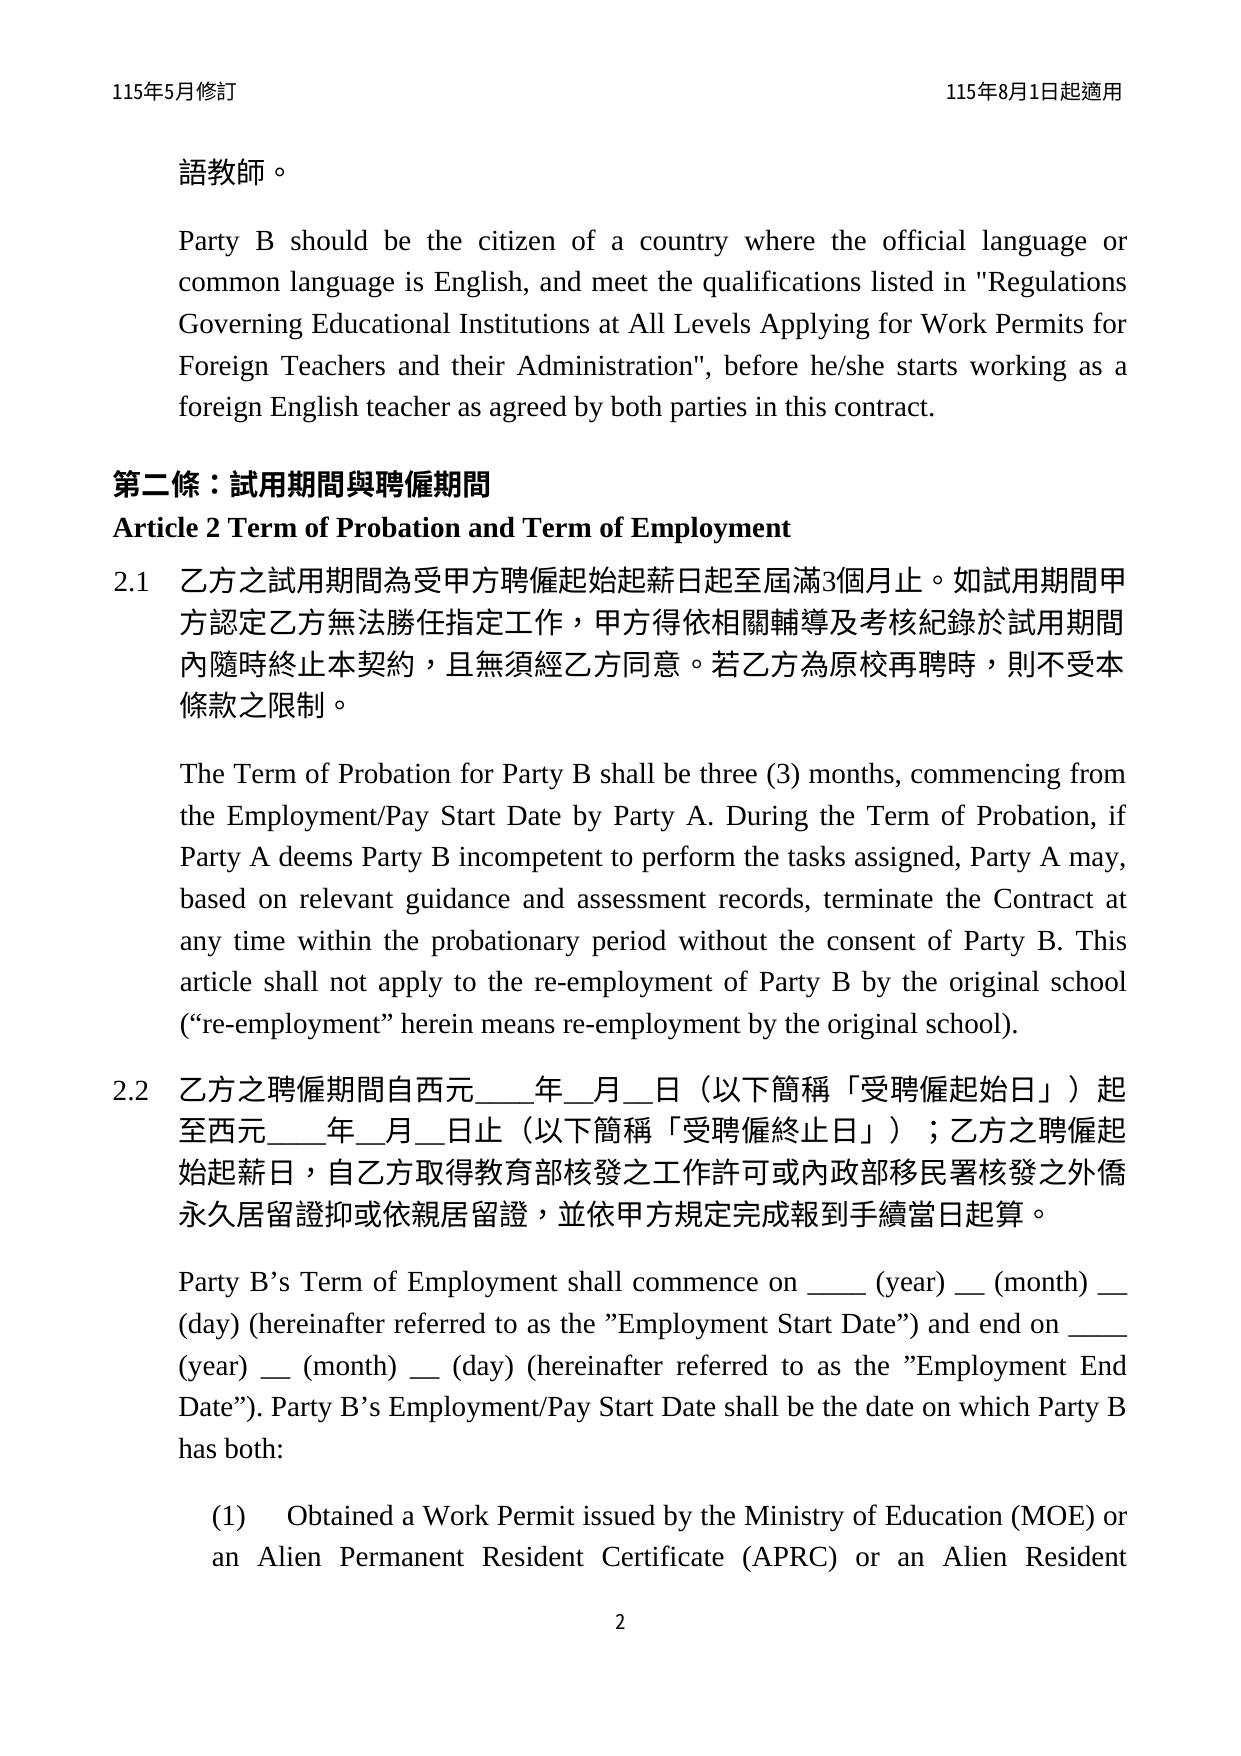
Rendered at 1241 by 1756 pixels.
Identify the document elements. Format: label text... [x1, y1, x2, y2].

subtitle The Term of Probation for Party B shall be three (3) months, commencing from the Employment/Pay Start Date by Party A. During the Term of Probation, if Party A deems Party B incompetent to perform the tasks assigned, Party A may, based on relevant guidance and assessment records, terminate the Contract at any time within the probationary period without the consent of Party B. This article shall not apply to the re-employment of Party B by the original school (“re-employment” herein means re-employment by the original school). [113, 750, 1128, 1042]
list Obtained a Work Permit issued by the Ministry of Education (MOE) or an Alien Permanent Resident Certificate (APRC) or an Alien Resident [212, 1492, 1128, 1575]
subtitle 第二條：試用期間與聘僱期間 [112, 462, 1128, 504]
text Party B should be the citizen of a country where the official language or common language is English, and meet the qualifications listed in "Regulations Governing Educational Institutions at All Levels Applying for Work Permits for Foreign Teachers and their Administration", before he/she starts working as a foreign English teacher as agreed by both parties in this contract. [178, 217, 1128, 425]
subtitle Party B’s Term of Employment shall commence on ____ (year) __ (month) __ (day) (hereinafter referred to as the ”Employment Start Date”) and end on ____ (year) __ (month) __ (day) (hereinafter referred to as the ”Employment End Date”). Party B’s Employment/Pay Start Date shall be the date on which Party B has both: [178, 1258, 1128, 1467]
subtitle 2.2 乙方之聘僱期間自西元____年__月__日（以下簡稱「受聘僱起始日」）起至西元____年__月__日止（以下簡稱「受聘僱終止日」）；乙方之聘僱起始起薪日，自乙方取得教育部核發之工作許可或內政部移民署核發之外僑永久居留證抑或依親居留證，並依甲方規定完成報到手續當日起算。 [112, 1067, 1128, 1233]
list 語教師。 [178, 150, 1128, 192]
subtitle 2.1 乙方之試用期間為受甲方聘僱起始起薪日起至屆滿3個月止。如試用期間甲方認定乙方無法勝任指定工作，甲方得依相關輔導及考核紀錄於試用期間內隨時終止本契約，且無須經乙方同意。若乙方為原校再聘時，則不受本條款之限制。 [113, 558, 1128, 725]
subtitle Article 2 Term of Probation and Term of Employment [112, 504, 1128, 546]
